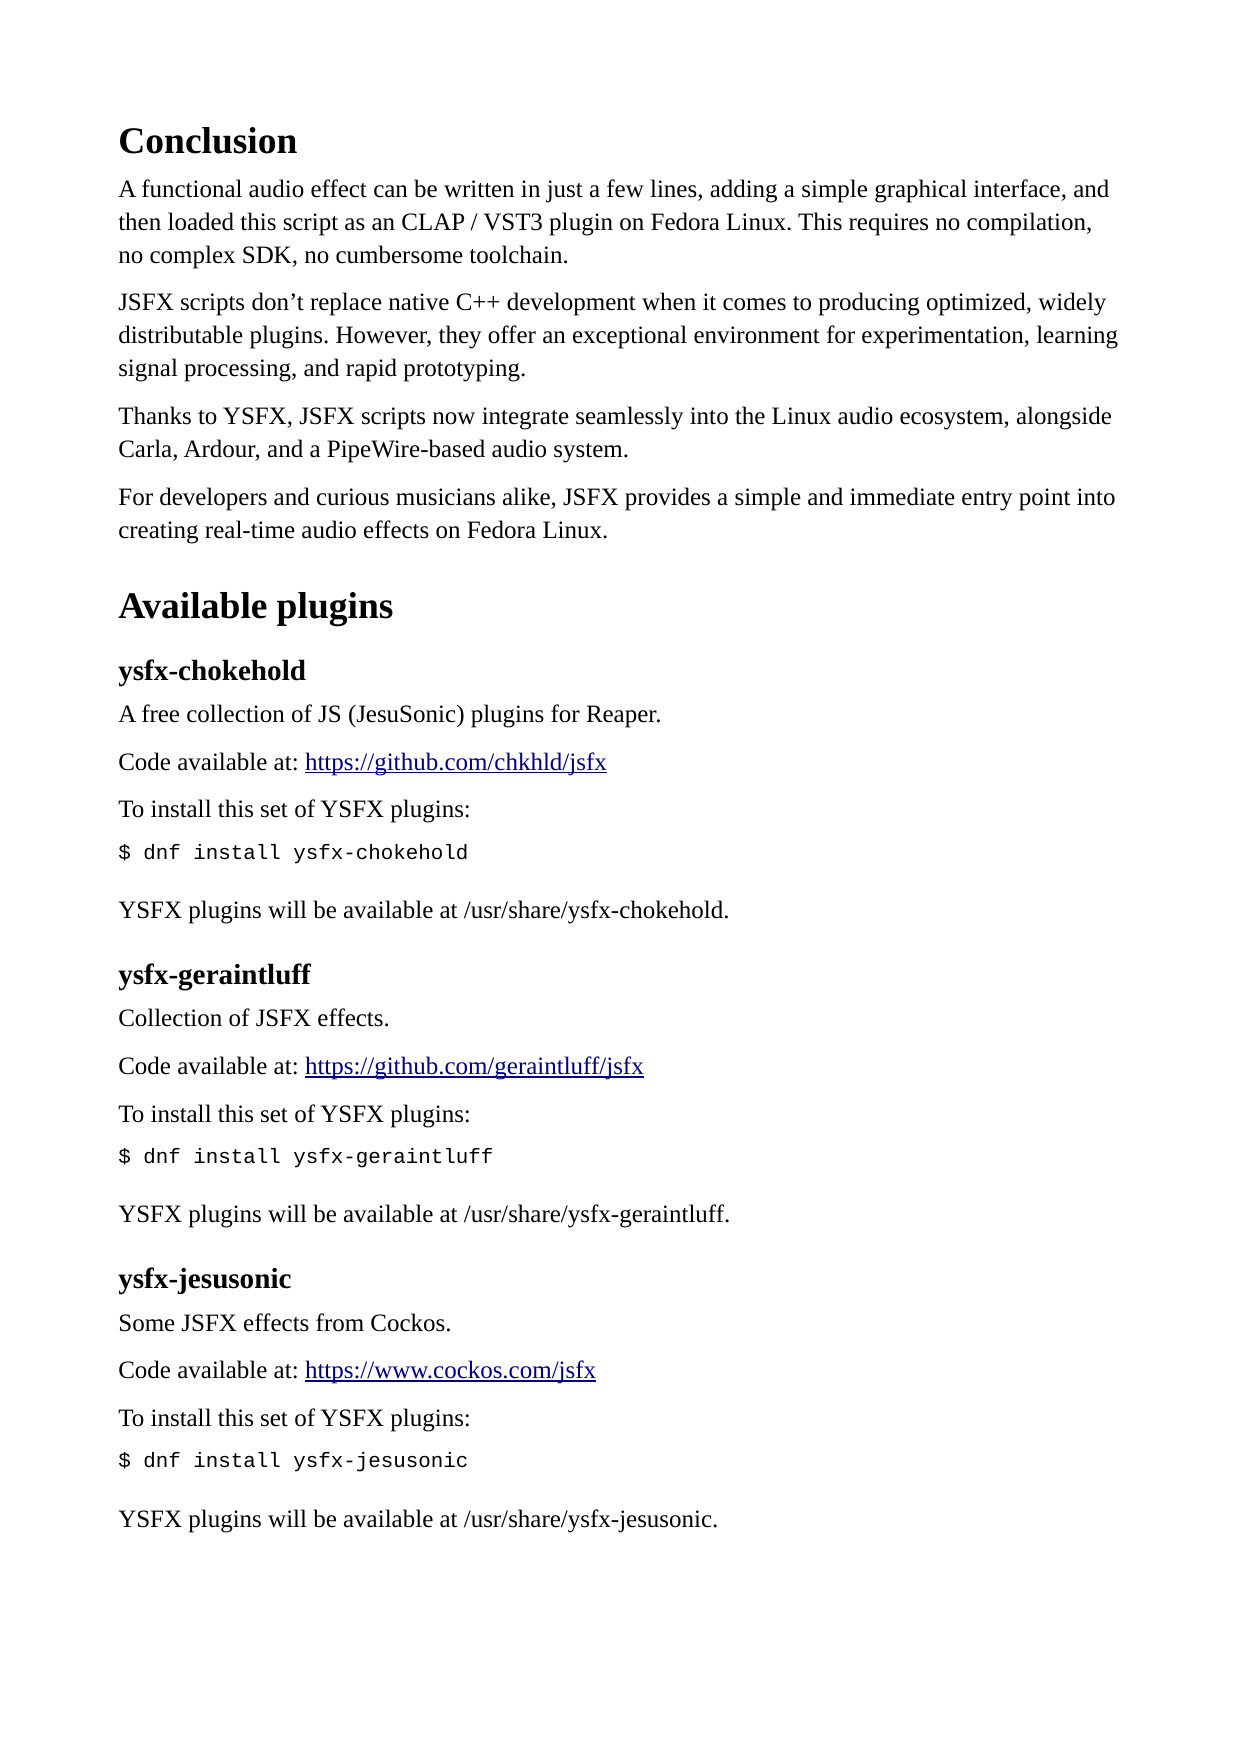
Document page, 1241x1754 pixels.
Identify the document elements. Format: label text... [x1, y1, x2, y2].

text $ dnf install ysfx-geraintluff [118, 1146, 1122, 1170]
text To install this set of YSFX plugins: [118, 1403, 1122, 1432]
subtitle Available plugins [118, 583, 1122, 626]
text Thanks to YSFX, JSFX scripts now integrate seamlessly into the Linux audio ecosystem, alongside Carla, Ardour, and a PipeWire-based audio system. [118, 401, 1122, 463]
text YSFX plugins will be available at /usr/share/ysfx-chokehold. [118, 895, 1122, 924]
text Collection of JSFX effects. [118, 1003, 1122, 1032]
text YSFX plugins will be available at /usr/share/ysfx-geraintluff. [118, 1199, 1122, 1228]
subtitle ysfx-jesusonic [118, 1262, 1122, 1295]
subtitle ysfx-geraintluff [118, 957, 1122, 991]
text YSFX plugins will be available at /usr/share/ysfx-jesusonic. [118, 1504, 1122, 1532]
text A functional audio effect can be written in just a few lines, adding a simple graphical interface, and then loaded this script as an CLAP / VST3 plugin on Fedora Linux. This requires no compilation, no complex SDK, no cumbersome toolchain. [118, 174, 1122, 268]
text Code available at: https://www.cockos.com/jsfx [118, 1355, 1122, 1384]
text Some JSFX effects from Cockos. [118, 1308, 1122, 1336]
text JSFX scripts don’t replace native C++ development when it comes to producing optimized, widely distributable plugins. However, they offer an exceptional environment for experimentation, learning signal processing, and rapid prototyping. [118, 287, 1122, 382]
subtitle ysfx-chokehold [118, 653, 1122, 687]
text For developers and curious musicians alike, JSFX provides a simple and immediate entry point into creating real-time audio effects on Fedora Linux. [118, 482, 1122, 543]
text Code available at: https://github.com/geraintluff/jsfx [118, 1051, 1122, 1080]
text $ dnf install ysfx-jesusonic [118, 1451, 1122, 1474]
text Code available at: https://github.com/chkhld/jsfx [118, 747, 1122, 776]
text To install this set of YSFX plugins: [118, 794, 1122, 823]
subtitle Conclusion [118, 118, 1122, 161]
text To install this set of YSFX plugins: [118, 1099, 1122, 1127]
text $ dnf install ysfx-chokehold [118, 842, 1122, 866]
text A free collection of JS (JesuSonic) plugins for Reaper. [118, 699, 1122, 728]
